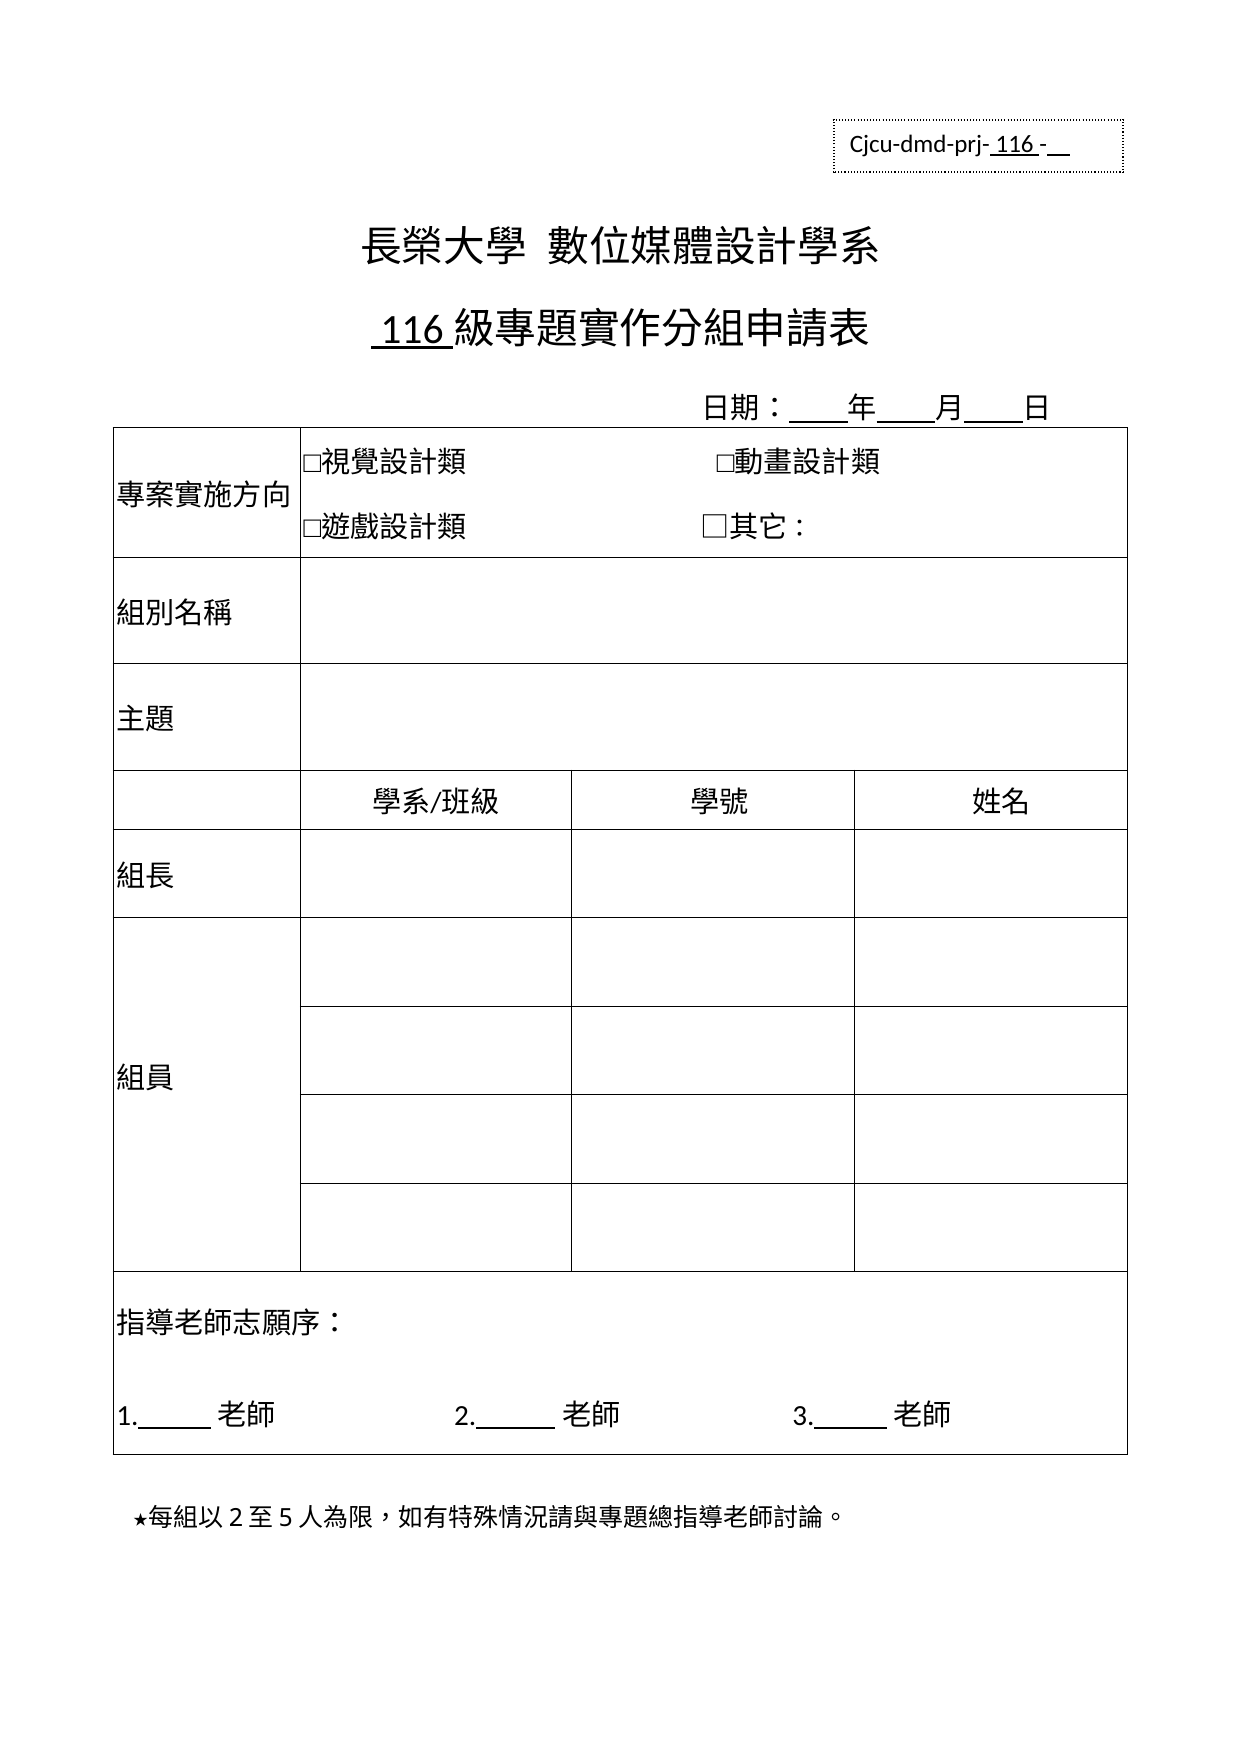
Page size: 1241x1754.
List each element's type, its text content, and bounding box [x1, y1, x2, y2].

table_cell 學系/班級 [301, 771, 571, 828]
table_cell [855, 1095, 1127, 1183]
table_cell [114, 771, 300, 828]
table_cell 組長 [114, 830, 300, 917]
table_cell [855, 1184, 1127, 1271]
table_cell [301, 1184, 571, 1271]
text 日期： 年 月 日 [118, 364, 1202, 427]
table_cell 組員 [114, 918, 300, 1271]
table_cell [301, 664, 1127, 769]
table_cell [572, 1007, 854, 1094]
table_cell 主題 [114, 664, 300, 769]
table_cell [572, 1095, 854, 1183]
table_cell 組別名稱 [114, 558, 300, 663]
table_cell [301, 830, 571, 917]
text 116 級專題實作分組申請表 [118, 283, 1122, 346]
table_cell 2. 老師 [451, 1354, 789, 1454]
table_header □動畫設計類 [714, 428, 1127, 492]
table_header □視覺設計類 [301, 428, 714, 492]
text 長榮大學 數位媒體設計學系 [118, 202, 1122, 264]
table_cell 姓名 [855, 771, 1127, 828]
table_cell 1. 老師 [114, 1354, 451, 1454]
table_cell [301, 918, 571, 1006]
table_cell 3. 老師 [789, 1354, 1127, 1454]
table_cell [855, 830, 1127, 917]
table_cell 學號 [572, 771, 854, 828]
table_cell [301, 1095, 571, 1183]
table_cell 指導老師志願序： [114, 1272, 1127, 1354]
table_cell [301, 558, 1127, 663]
table_cell [572, 830, 854, 917]
table_cell □遊戲設計類 □其它： [301, 492, 1127, 557]
table_cell [855, 1007, 1127, 1094]
text Cjcu-dmd-prj- 116 - [849, 128, 1107, 159]
table_header 專案實施方向 [114, 428, 300, 557]
table_cell [572, 918, 854, 1006]
table_cell [572, 1184, 854, 1271]
text [832, 119, 1124, 173]
table_cell [855, 918, 1127, 1006]
text ★每組以2至5人為限，如有特殊情況請與專題總指導老師討論。 [118, 1474, 1122, 1537]
table_cell [301, 1007, 571, 1094]
